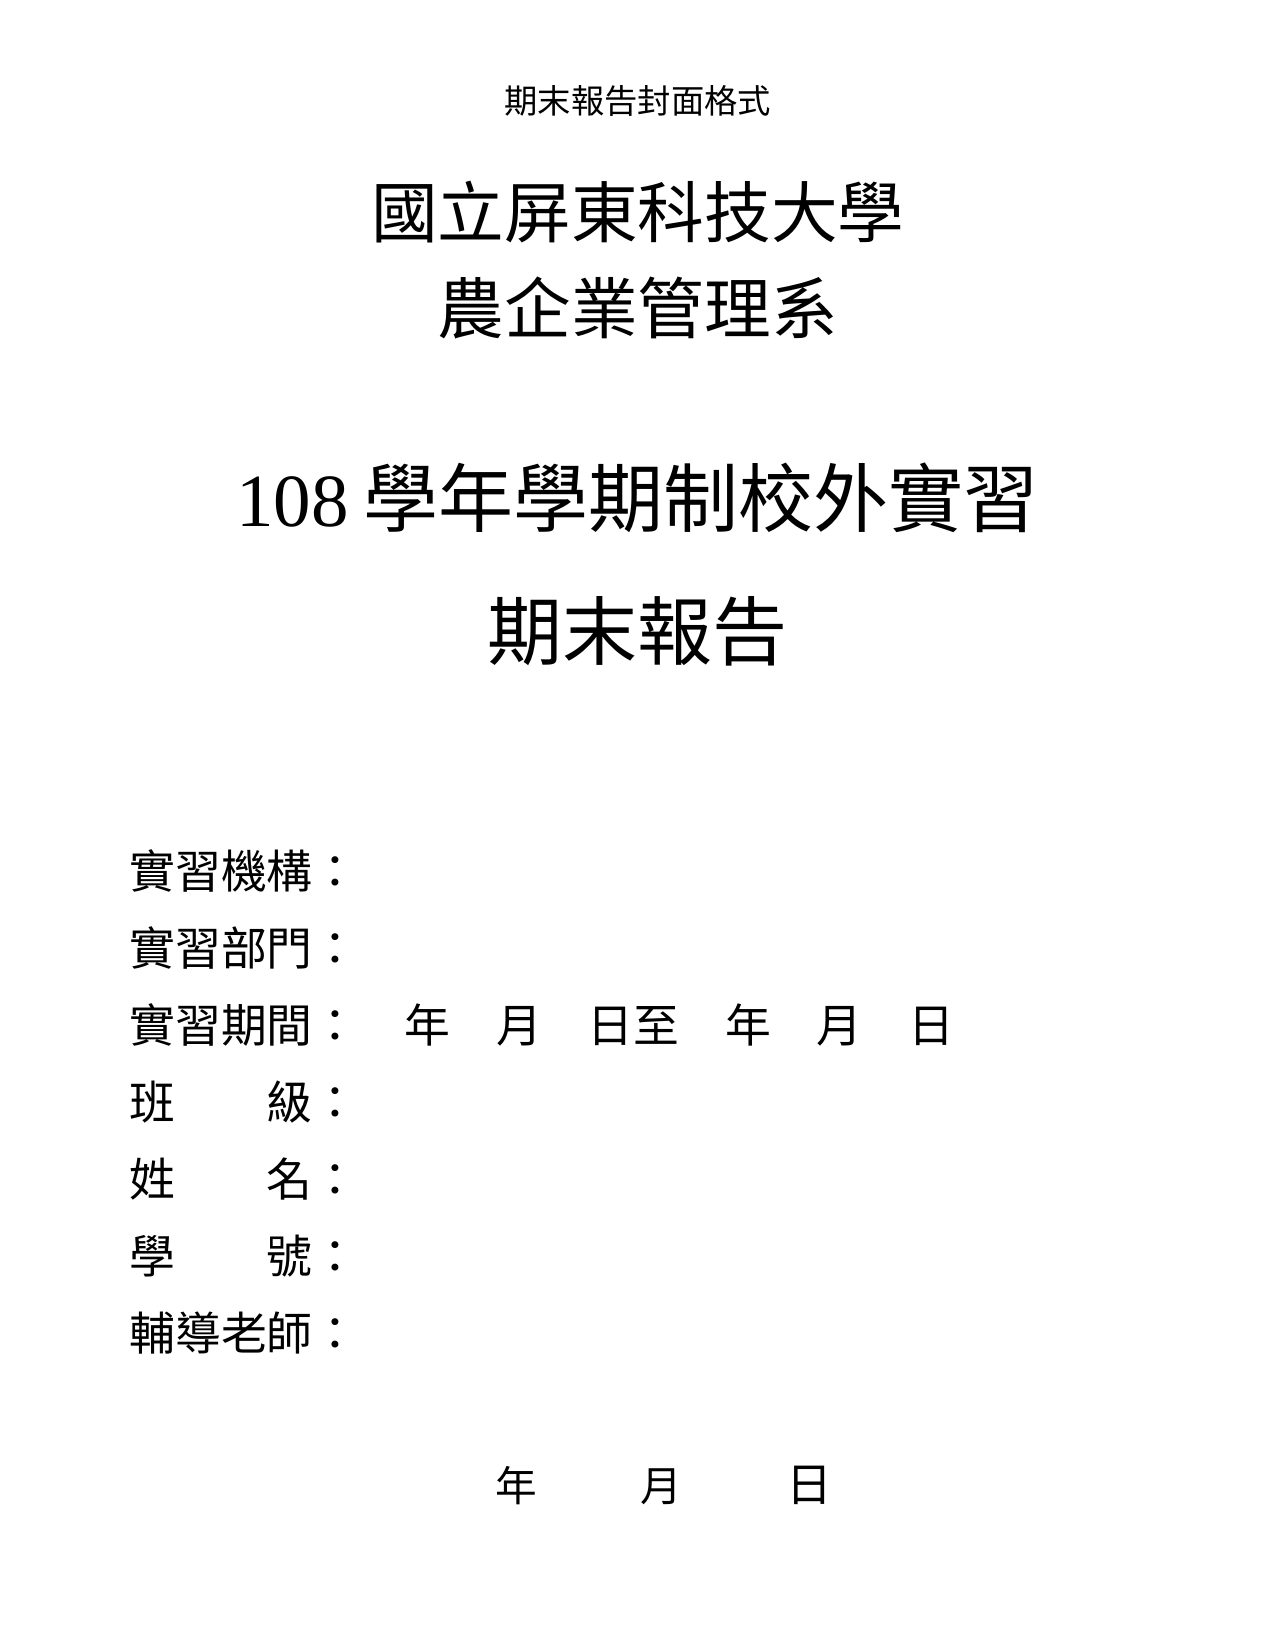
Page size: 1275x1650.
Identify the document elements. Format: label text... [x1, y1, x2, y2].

text 實習期間： 年 月 日至 年 月 日 [129, 1001, 1200, 1053]
text 學 號： [129, 1232, 1200, 1284]
text 108學年學期制校外實習 [75, 439, 1200, 548]
text 班 級： [129, 1078, 1200, 1130]
text 實習部門： [129, 923, 1200, 976]
text 實習機構： [129, 846, 1200, 898]
text 國立屏東科技大學 [75, 160, 1200, 256]
text 姓 名： [129, 1155, 1200, 1207]
subtitle 期末報告封面格式 [75, 75, 1200, 123]
text 年 月 日 [75, 1457, 1200, 1513]
text 輔導老師： [129, 1309, 1200, 1361]
text 農企業管理系 [75, 256, 1200, 353]
text 期末報告 [75, 573, 1200, 681]
